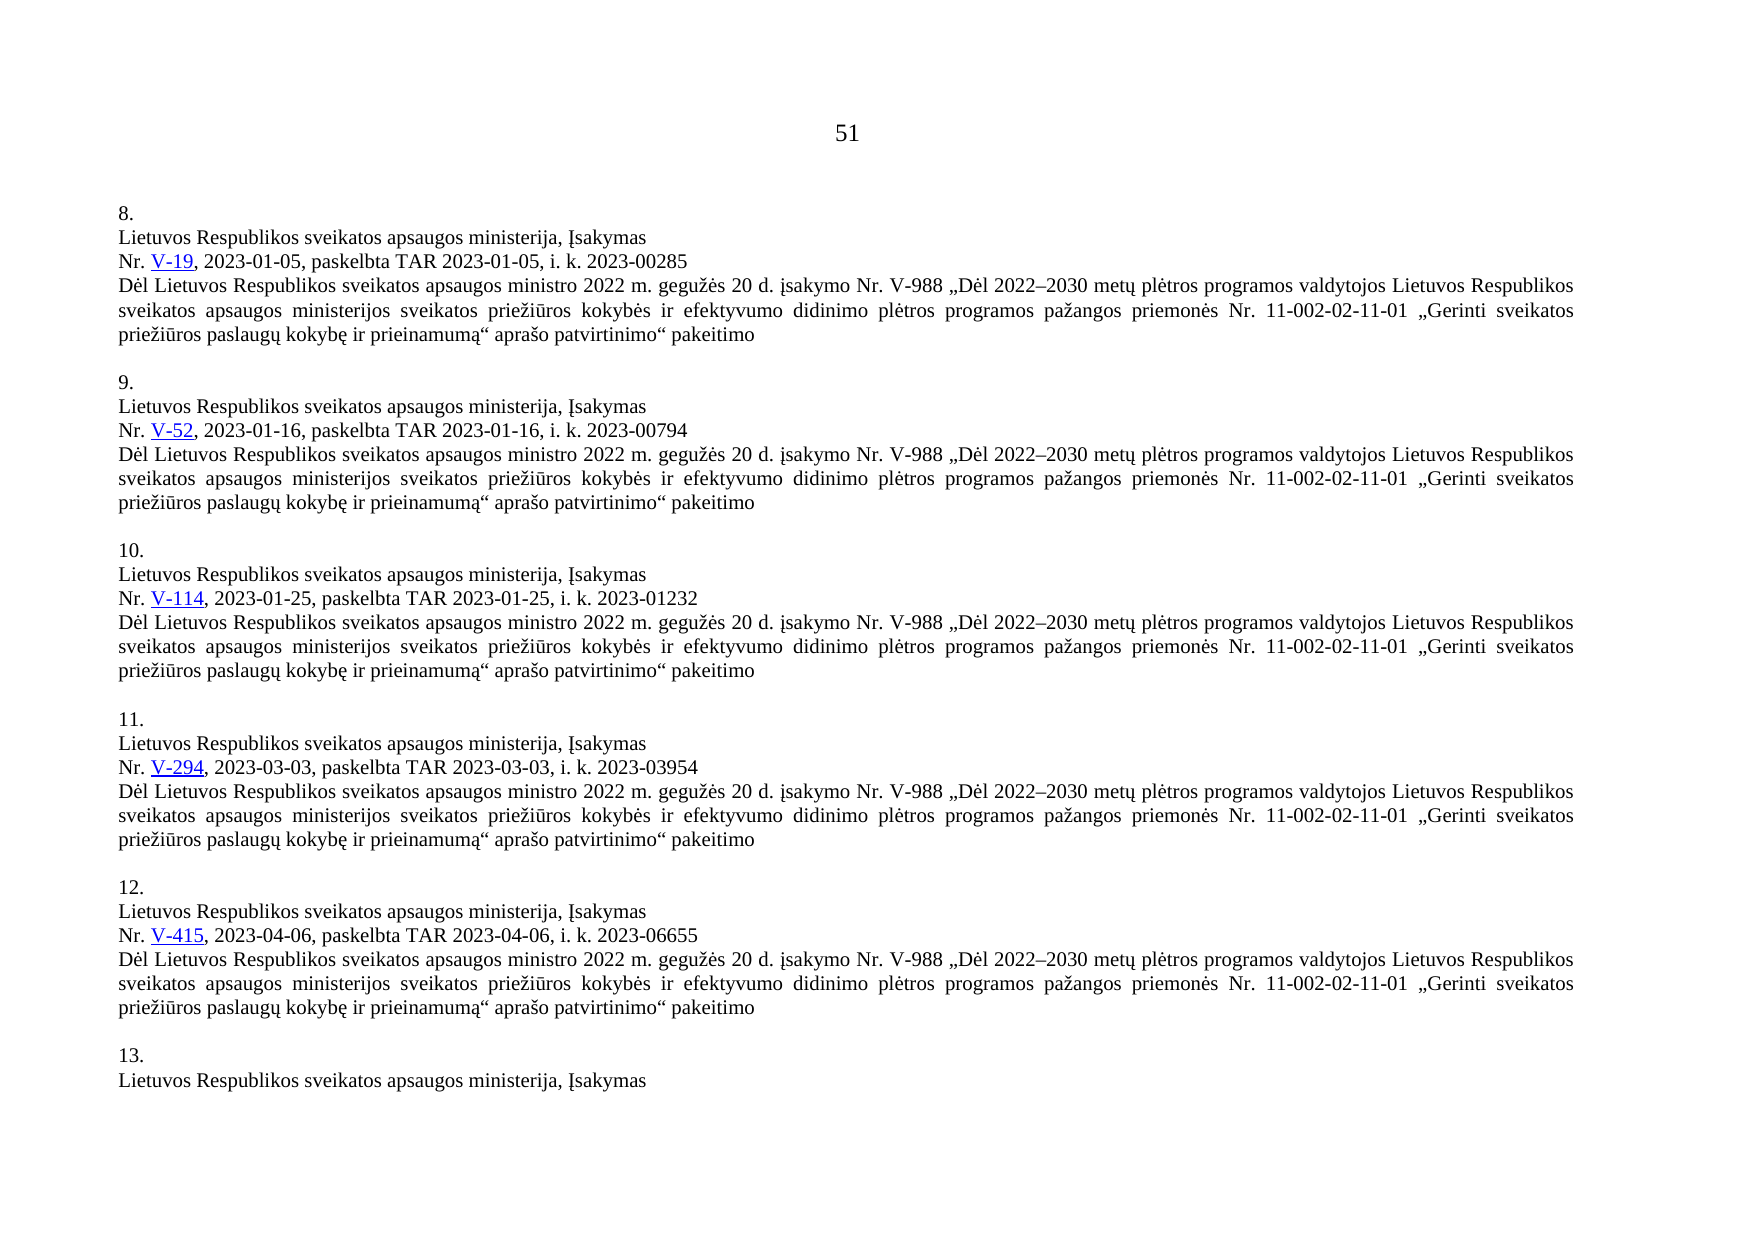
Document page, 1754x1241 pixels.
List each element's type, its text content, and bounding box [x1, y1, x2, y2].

text Nr. V-52, 2023-01-16, paskelbta TAR 2023-01-16, i. k. 2023-00794 [118, 418, 1577, 442]
text Lietuvos Respublikos sveikatos apsaugos ministerija, Įsakymas [118, 562, 1577, 586]
text Lietuvos Respublikos sveikatos apsaugos ministerija, Įsakymas [118, 225, 1577, 249]
text 13. [118, 1043, 1577, 1067]
text 9. [118, 370, 1577, 394]
text Nr. V-294, 2023-03-03, paskelbta TAR 2023-03-03, i. k. 2023-03954 [118, 755, 1577, 779]
text Dėl Lietuvos Respublikos sveikatos apsaugos ministro 2022 m. gegužės 20 d. įsakymo Nr. V-988 „Dėl 2022–2030 metų plėtros programos valdytojos Lietuvos Respublikos sveikatos apsaugos ministerijos sveikatos priežiūros kokybės ir efektyvumo didinimo plėtros programos pažangos priemonės Nr. 11-002-02-11-01 „Gerinti sveikatos priežiūros paslaugų kokybę ir prieinamumą“ aprašo patvirtinimo“ pakeitimo [118, 779, 1577, 851]
text 12. [118, 875, 1577, 899]
text Lietuvos Respublikos sveikatos apsaugos ministerija, Įsakymas [118, 899, 1577, 923]
text 11. [118, 707, 1577, 731]
text Dėl Lietuvos Respublikos sveikatos apsaugos ministro 2022 m. gegužės 20 d. įsakymo Nr. V-988 „Dėl 2022–2030 metų plėtros programos valdytojos Lietuvos Respublikos sveikatos apsaugos ministerijos sveikatos priežiūros kokybės ir efektyvumo didinimo plėtros programos pažangos priemonės Nr. 11-002-02-11-01 „Gerinti sveikatos priežiūros paslaugų kokybę ir prieinamumą“ aprašo patvirtinimo“ pakeitimo [118, 273, 1577, 346]
text Nr. V-114, 2023-01-25, paskelbta TAR 2023-01-25, i. k. 2023-01232 [118, 586, 1577, 610]
text Dėl Lietuvos Respublikos sveikatos apsaugos ministro 2022 m. gegužės 20 d. įsakymo Nr. V-988 „Dėl 2022–2030 metų plėtros programos valdytojos Lietuvos Respublikos sveikatos apsaugos ministerijos sveikatos priežiūros kokybės ir efektyvumo didinimo plėtros programos pažangos priemonės Nr. 11-002-02-11-01 „Gerinti sveikatos priežiūros paslaugų kokybę ir prieinamumą“ aprašo patvirtinimo“ pakeitimo [118, 947, 1577, 1019]
text Nr. V-415, 2023-04-06, paskelbta TAR 2023-04-06, i. k. 2023-06655 [118, 923, 1577, 947]
text Dėl Lietuvos Respublikos sveikatos apsaugos ministro 2022 m. gegužės 20 d. įsakymo Nr. V-988 „Dėl 2022–2030 metų plėtros programos valdytojos Lietuvos Respublikos sveikatos apsaugos ministerijos sveikatos priežiūros kokybės ir efektyvumo didinimo plėtros programos pažangos priemonės Nr. 11-002-02-11-01 „Gerinti sveikatos priežiūros paslaugų kokybę ir prieinamumą“ aprašo patvirtinimo“ pakeitimo [118, 442, 1577, 514]
text Lietuvos Respublikos sveikatos apsaugos ministerija, Įsakymas [118, 394, 1577, 418]
text Nr. V-19, 2023-01-05, paskelbta TAR 2023-01-05, i. k. 2023-00285 [118, 249, 1577, 273]
text Lietuvos Respublikos sveikatos apsaugos ministerija, Įsakymas [118, 1067, 1577, 1092]
text Dėl Lietuvos Respublikos sveikatos apsaugos ministro 2022 m. gegužės 20 d. įsakymo Nr. V-988 „Dėl 2022–2030 metų plėtros programos valdytojos Lietuvos Respublikos sveikatos apsaugos ministerijos sveikatos priežiūros kokybės ir efektyvumo didinimo plėtros programos pažangos priemonės Nr. 11-002-02-11-01 „Gerinti sveikatos priežiūros paslaugų kokybę ir prieinamumą“ aprašo patvirtinimo“ pakeitimo [118, 610, 1577, 682]
text Lietuvos Respublikos sveikatos apsaugos ministerija, Įsakymas [118, 731, 1577, 755]
text 8. [118, 201, 1577, 225]
text 10. [118, 538, 1577, 562]
